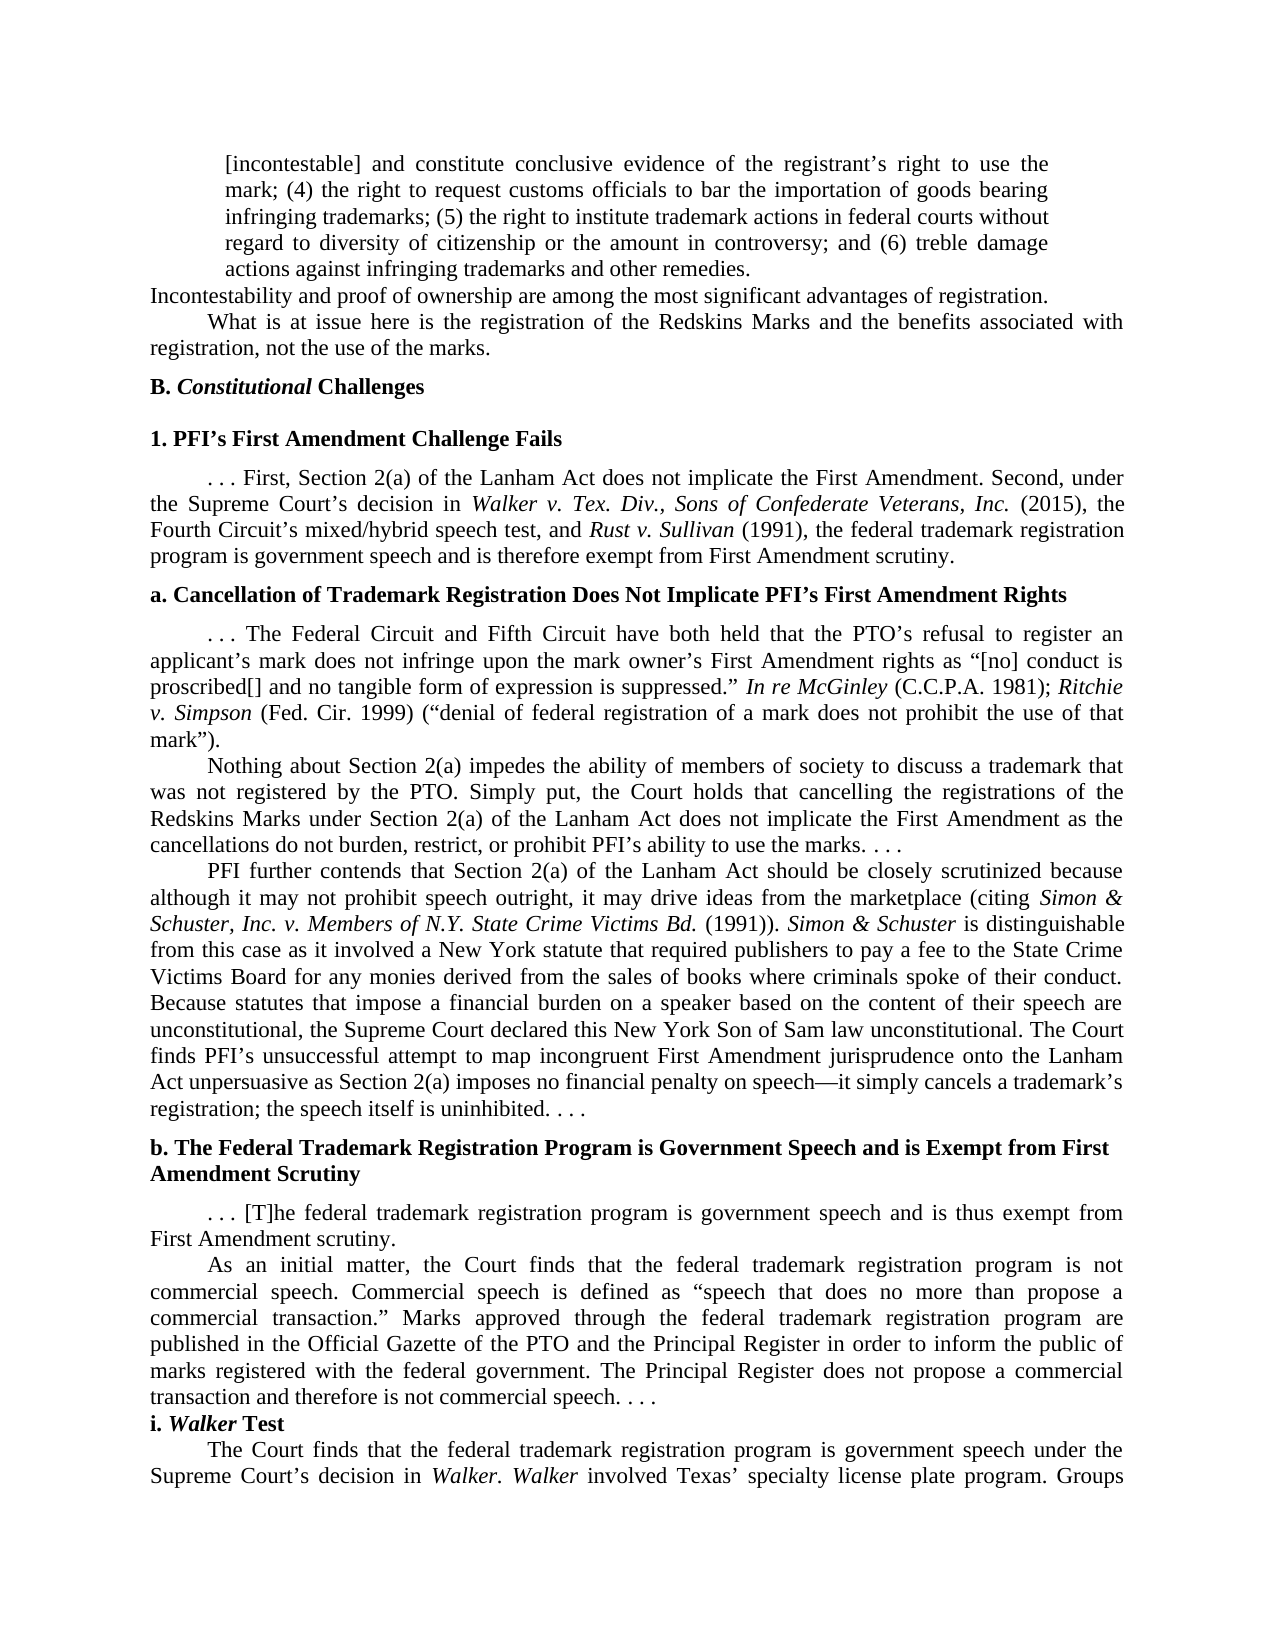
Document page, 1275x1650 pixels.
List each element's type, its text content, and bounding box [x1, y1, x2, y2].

text PFI further contends that Section 2(a) of the Lanham Act should be closely scrutinized because although it may not prohibit speech outright, it may drive ideas from the marketplace (citing Simon & Schuster, Inc. v. Members of N.Y. State Crime Victims Bd. (1991)). Simon & Schuster is distinguishable from this case as it involved a New York statute that required publishers to pay a fee to the State Crime Victims Board for any monies derived from the sales of books where criminals spoke of their conduct. Because statutes that impose a financial burden on a speaker based on the content of their speech are unconstitutional, the Supreme Court declared this New York Son of Sam law unconstitutional. The Court finds PFI’s unsuccessful attempt to map incongruent First Amendment jurisprudence onto the Lanham Act unpersuasive as Section 2(a) imposes no financial penalty on speech—it simply cancels a trademark’s registration; the speech itself is uninhibited. . . . [150, 857, 1125, 1121]
text . . . First, Section 2(a) of the Lanham Act does not implicate the First Amendment. Second, under the Supreme Court’s decision in Walker v. Tex. Div., Sons of Confederate Veterans, Inc. (2015), the Fourth Circuit’s mixed/hybrid speech test, and Rust v. Sullivan (1991), the federal trademark registration program is government speech and is therefore exempt from First Amendment scrutiny. [150, 463, 1125, 569]
text [incontestable] and constitute conclusive evidence of the registrant’s right to use the mark; (4) the right to request customs officials to bar the importation of goods bearing infringing trademarks; (5) the right to institute trademark actions in federal courts without regard to diversity of citizenship or the amount in controversy; and (6) treble damage actions against infringing trademarks and other remedies. [225, 150, 1050, 282]
text . . . [T]he federal trademark registration program is government speech and is thus exempt from First Amendment scrutiny. [150, 1199, 1125, 1251]
text B. Constitutional Challenges [150, 373, 1125, 400]
text b. The Federal Trademark Registration Program is Government Speech and is Exempt from First Amendment Scrutiny [150, 1133, 1125, 1186]
text i. Walker Test [150, 1409, 1125, 1436]
text Incontestability and proof of ownership are among the most significant advantages of registration. [150, 282, 1125, 308]
text a. Cancellation of Trademark Registration Does Not Implicate PFI’s First Amendment Rights [150, 581, 1125, 608]
text 1. PFI’s First Amendment Challenge Fails [150, 425, 1125, 451]
text . . . The Federal Circuit and Fifth Circuit have both held that the PTO’s refusal to register an applicant’s mark does not infringe upon the mark owner’s First Amendment rights as “[no] conduct is proscribed[] and no tangible form of expression is suppressed.” In re McGinley (C.C.P.A. 1981); Ritchie v. Simpson (Fed. Cir. 1999) (“denial of federal registration of a mark does not prohibit the use of that mark”). [150, 620, 1125, 752]
text As an initial matter, the Court finds that the federal trademark registration program is not commercial speech. Commercial speech is defined as “speech that does no more than propose a commercial transaction.” Marks approved through the federal trademark registration program are published in the Official Gazette of the PTO and the Principal Register in order to inform the public of marks registered with the federal government. The Principal Register does not propose a commercial transaction and therefore is not commercial speech. . . . [150, 1251, 1125, 1409]
text Nothing about Section 2(a) impedes the ability of members of society to discuss a trademark that was not registered by the PTO. Simply put, the Court holds that cancelling the registrations of the Redskins Marks under Section 2(a) of the Lanham Act does not implicate the First Amendment as the cancellations do not burden, restrict, or prohibit PFI’s ability to use the marks. . . . [150, 752, 1125, 857]
text The Court finds that the federal trademark registration program is government speech under the Supreme Court’s decision in Walker. Walker involved Texas’ specialty license plate program. Groups [150, 1436, 1125, 1489]
text What is at issue here is the registration of the Redskins Marks and the benefits associated with registration, not the use of the marks. [150, 308, 1125, 361]
